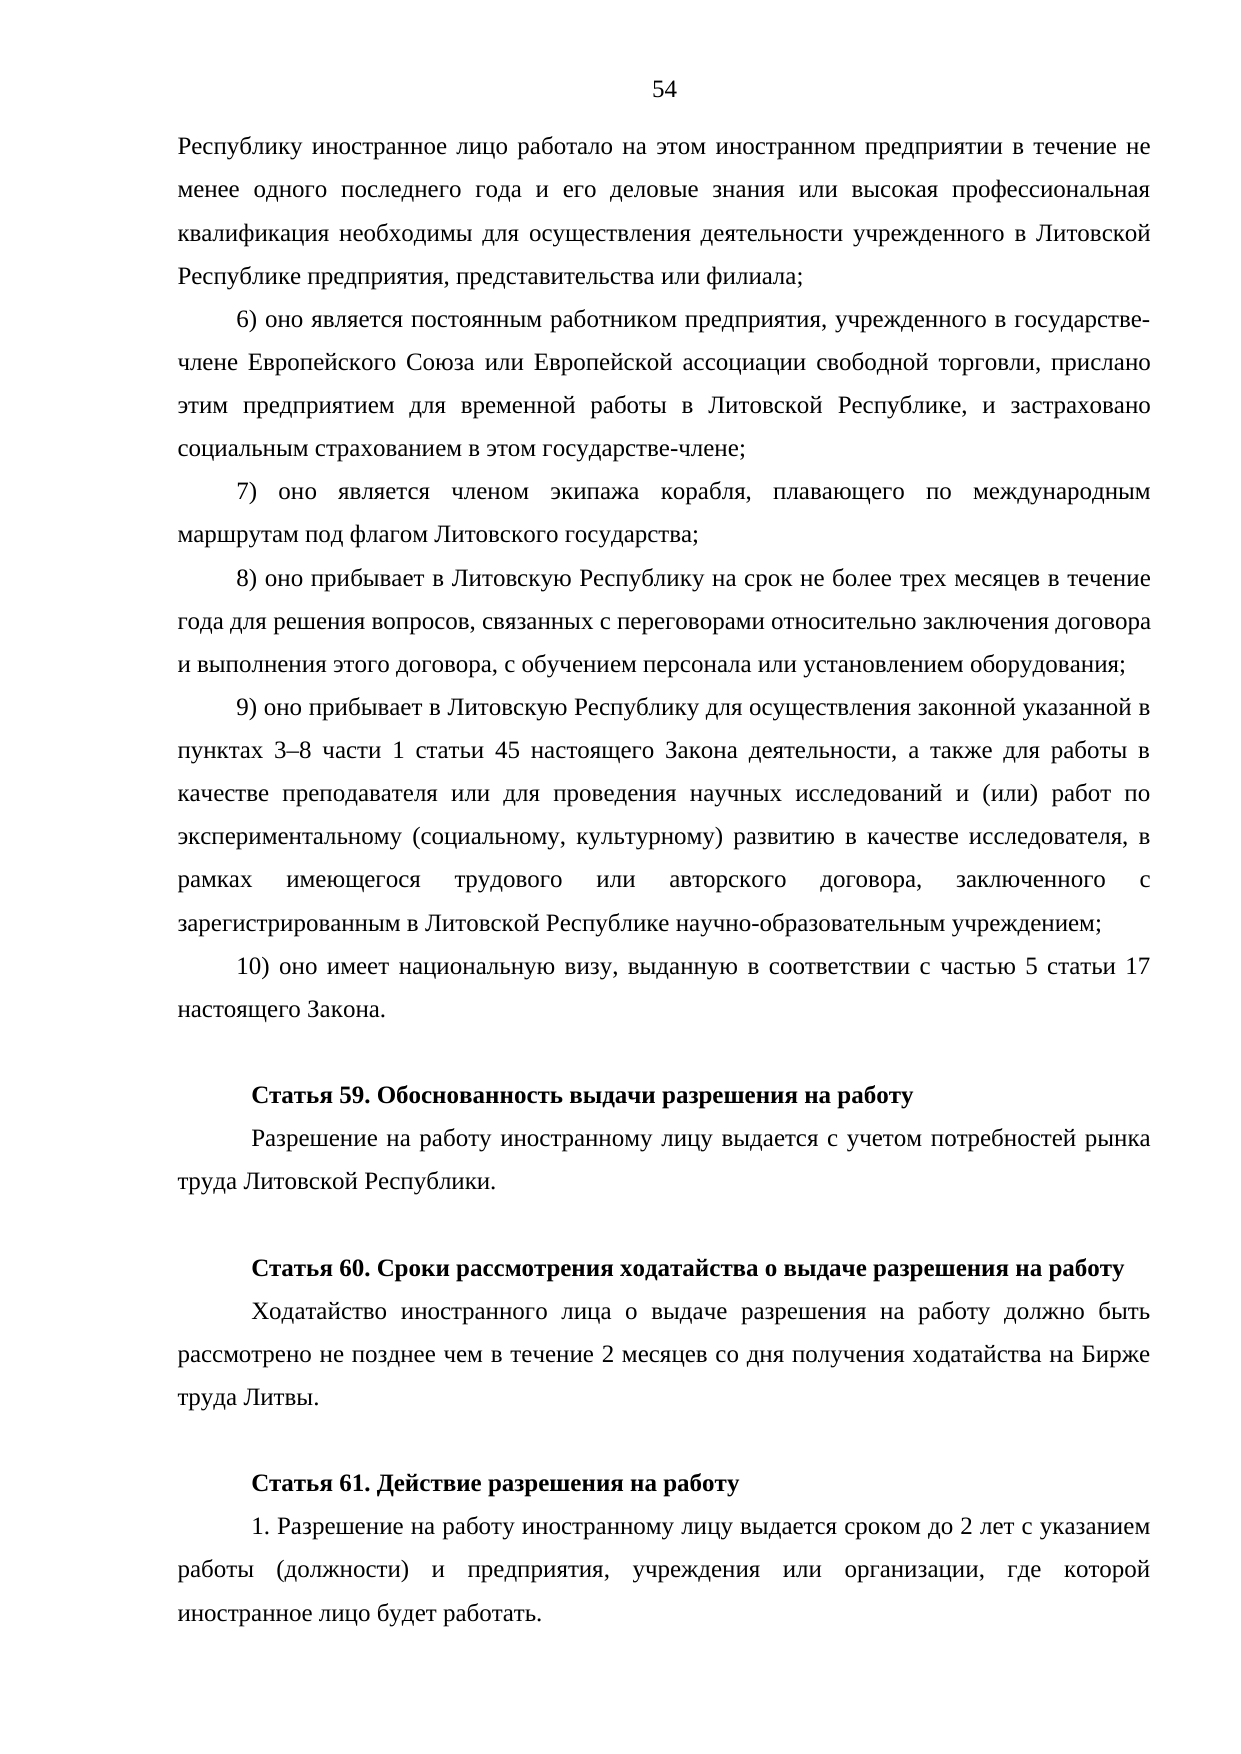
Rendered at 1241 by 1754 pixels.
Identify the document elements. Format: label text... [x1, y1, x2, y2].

text 6) оно является постоянным работником предприятия, учрежденного в государстве-члене Европейского Союза или Европейской ассоциации свободной торговли, прислано этим предприятием для временной работы в Литовской Республике, и застраховано социальным страхованием в этом государстве-члене; [177, 304, 1152, 462]
text Статья 60. Сроки рассмотрения ходатайства о выдаче разрешения на работу [251, 1253, 1152, 1281]
text 9) оно прибывает в Литовскую Республику для осуществления законной указанной в пунктах 3–8 части 1 статьи 45 настоящего Закона деятельности, а также для работы в качестве преподавателя или для проведения научных исследований и (или) работ по экспериментальному (социальному, культурному) развитию в качестве исследователя, в рамках имеющегося трудового или авторского договора, заключенного с зарегистрированным в Литовской Республике научно-образовательным учреждением; [177, 692, 1152, 936]
text Ходатайство иностранного лица о выдаче разрешения на работу должно быть рассмотрено не позднее чем в течение 2 месяцев со дня получения ходатайства на Бирже труда Литвы. [177, 1296, 1152, 1411]
text 1. Разрешение на работу иностранному лицу выдается сроком до 2 лет с указанием работы (должности) и предприятия, учреждения или организации, где которой иностранное лицо будет работать. [177, 1511, 1152, 1626]
text Разрешение на работу иностранному лицу выдается с учетом потребностей рынка труда Литовской Республики. [177, 1123, 1152, 1195]
text 7) оно является членом экипажа корабля, плавающего по международным маршрутам под флагом Литовского государства; [177, 476, 1152, 548]
text Статья 59. Обоснованность выдачи разрешения на работу [177, 1080, 1152, 1109]
text 8) оно прибывает в Литовскую Республику на срок не более трех месяцев в течение года для решения вопросов, связанных с переговорами относительно заключения договора и выполнения этого договора, с обучением персонала или установлением оборудования; [177, 563, 1152, 678]
text 10) оно имеет национальную визу, выданную в соответствии с частью 5 статьи 17 настоящего Закона. [177, 951, 1152, 1023]
text Республику иностранное лицо работало на этом иностранном предприятии в течение не менее одного последнего года и его деловые знания или высокая профессиональная квалификация необходимы для осуществления деятельности учрежденного в Литовской Республике предприятия, представительства или филиала; [177, 131, 1152, 289]
text Статья 61. Действие разрешения на работу [177, 1468, 1152, 1497]
